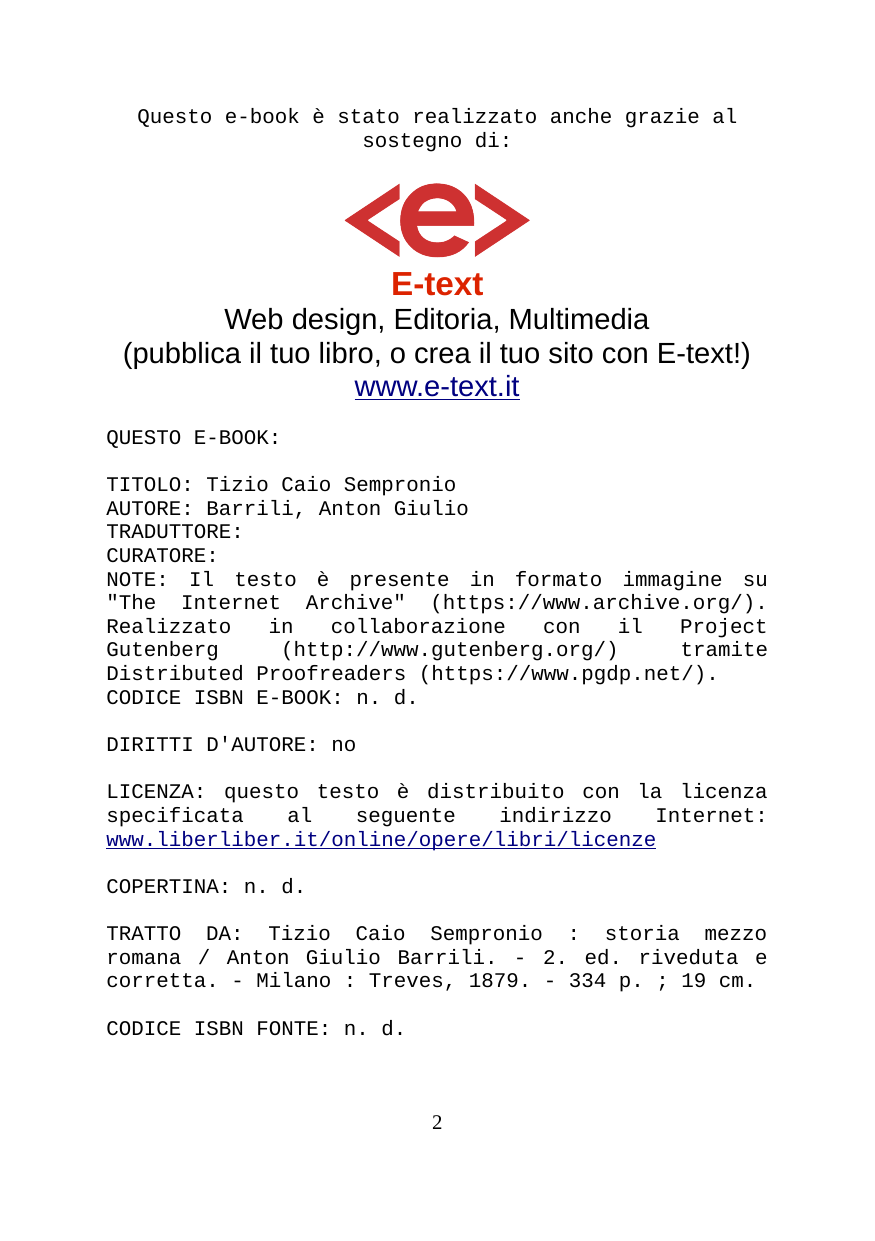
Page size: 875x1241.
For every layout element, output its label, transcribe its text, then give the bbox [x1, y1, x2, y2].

text NOTE: Il testo è presente in formato immagine su "The Internet Archive" (https://www.archive.org/). Realizzato in collaborazione con il Project Gutenberg (http://www.gutenberg.org/) tramite Distributed Proofreaders (https://www.pgdp.net/). [106, 568, 768, 687]
text www.e-text.it [106, 369, 768, 403]
text TRATTO DA: Tizio Caio Sempronio : storia mezzo romana / Anton Giulio Barrili. - 2. ed. riveduta e corretta. - Milano : Treves, 1879. - 334 p. ; 19 cm. [106, 923, 768, 994]
text (pubblica il tuo libro, o crea il tuo sito con E-text!) [106, 336, 768, 369]
picture [343, 183, 531, 258]
text QUESTO E-BOOK: [106, 427, 768, 450]
text CODICE ISBN FONTE: n. d. [106, 1018, 768, 1041]
text Web design, Editoria, Multimedia [106, 302, 768, 336]
text LICENZA: questo testo è distribuito con la licenza specificata al seguente indirizzo Internet: www.liberliber.it/online/opere/libri/licenze [106, 781, 768, 852]
text CURATORE: [106, 545, 768, 568]
text COPERTINA: n. d. [106, 876, 768, 899]
text AUTORE: Barrili, Anton Giulio [106, 498, 768, 521]
text TRADUTTORE: [106, 521, 768, 545]
text TITOLO: Tizio Caio Sempronio [106, 474, 768, 498]
text E-text [106, 264, 768, 302]
text DIRITTI D'AUTORE: no [106, 734, 768, 758]
text Questo e-book è stato realizzato anche grazie al sostegno di: [106, 106, 768, 153]
text CODICE ISBN E-BOOK: n. d. [106, 687, 768, 710]
